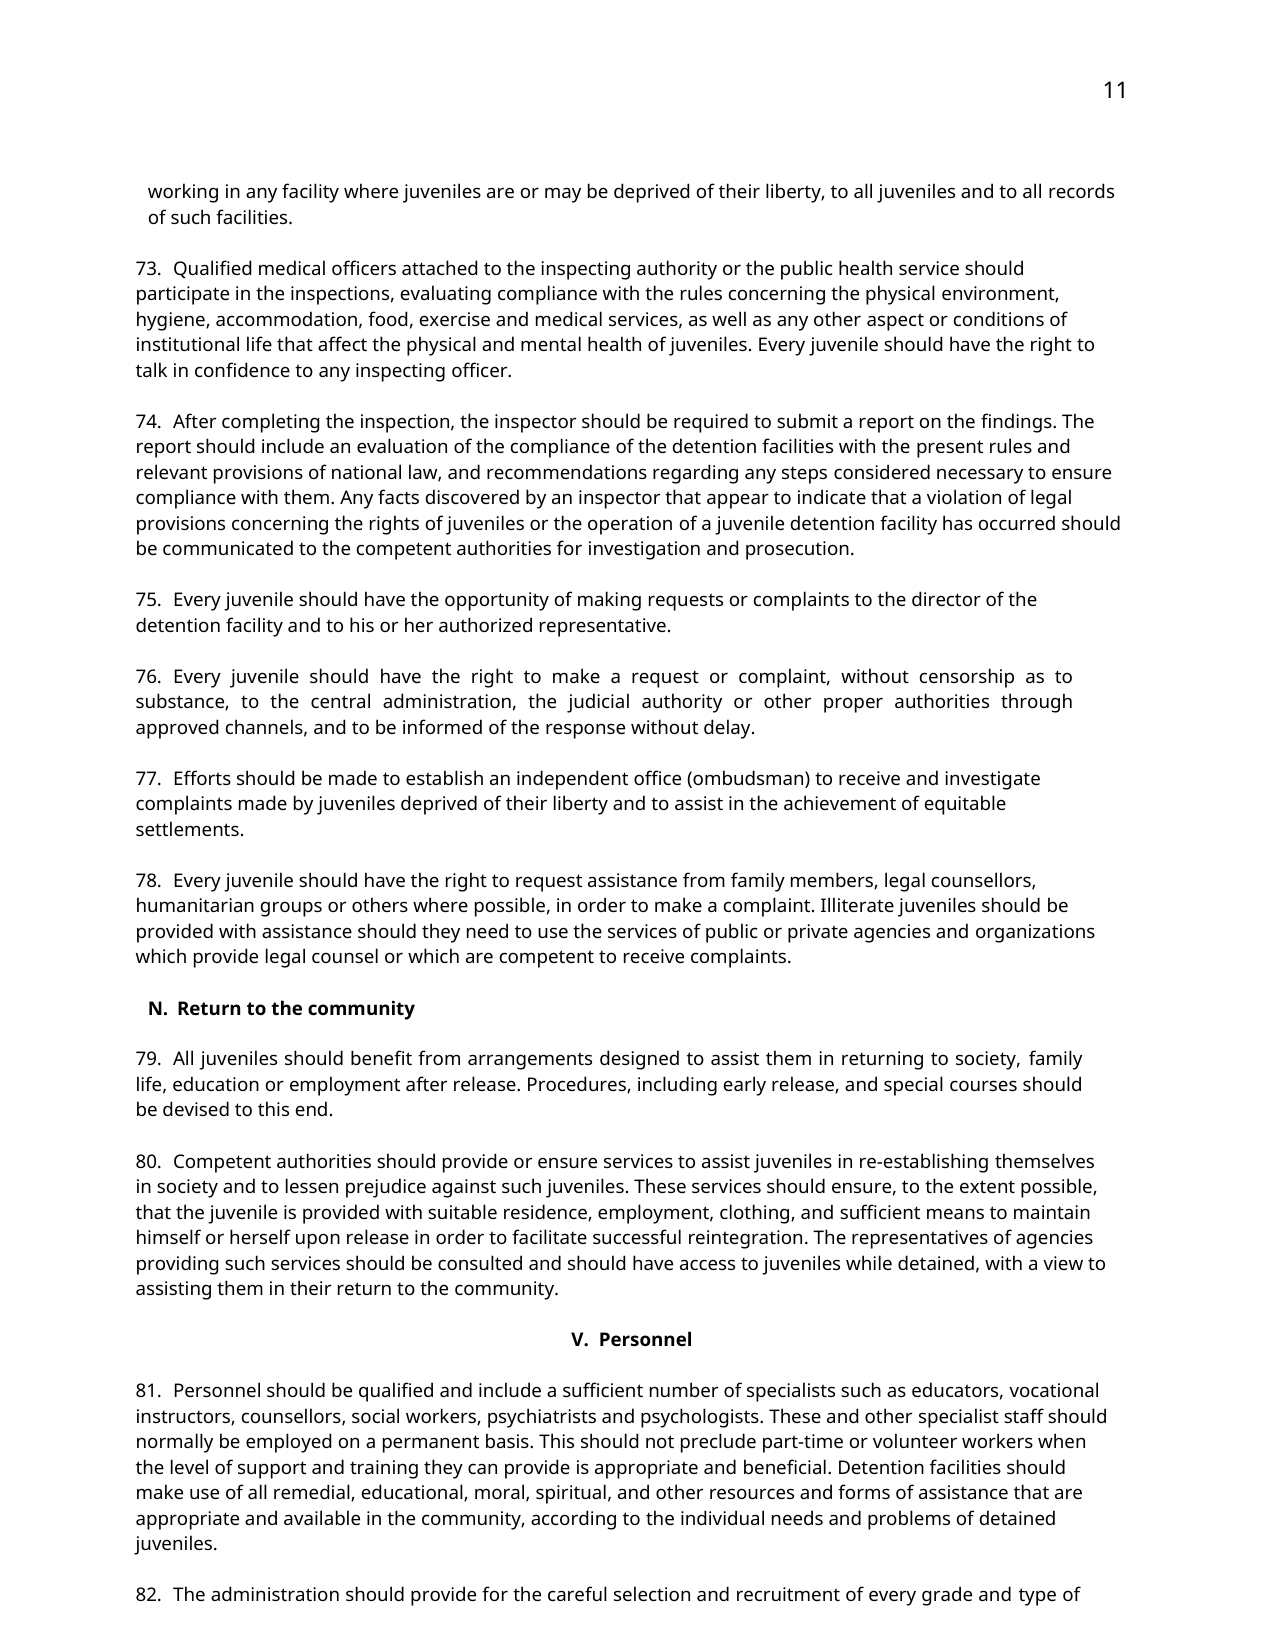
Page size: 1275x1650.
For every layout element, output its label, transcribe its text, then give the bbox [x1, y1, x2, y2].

list Personnel should be qualified and include a sufficient number of specialists such as educators, vocational instructors, counsellors, social workers, psychiatrists and psychologists. These and other specialist staff should normally be employed on a permanent basis. This should not preclude part-time or volunteer workers when the level of support and training they can provide is appropriate and beneficial. Detention facilities should make use of all remedial, educational, moral, spiritual, and other resources and forms of assistance that are appropriate and available in the community, according to the individual needs and problems of detained juveniles. [135, 1377, 1118, 1556]
list Every juvenile should have the right to make a request or complaint, without censorship as to substance, to the central administration, the judicial authority or other proper authorities through approved channels, and to be informed of the response without delay. [135, 663, 1075, 740]
list After completing the inspection, the inspector should be required to submit a report on the findings. The report should include an evaluation of the compliance of the detention facilities with the present rules and relevant provisions of national law, and recommendations regarding any steps considered necessary to ensure compliance with them. Any facts discovered by an inspector that appear to indicate that a violation of legal provisions concerning the rights of juveniles or the operation of a juvenile detention facility has occurred should be communicated to the competent authorities for investigation and prosecution. [135, 408, 1125, 561]
list Every juvenile should have the opportunity of making requests or complaints to the director of the detention facility and to his or her authorized representative. [135, 587, 1117, 638]
list Qualified medical officers attached to the inspecting authority or the public health service should participate in the inspections, evaluating compliance with the rules concerning the physical environment, hygiene, accommodation, food, exercise and medical services, as well as any other aspect or conditions of institutional life that affect the physical and mental health of juveniles. Every juvenile should have the right to talk in confidence to any inspecting officer. [135, 255, 1099, 383]
list Every juvenile should have the right to request assistance from family members, legal counsellors, humanitarian groups or others where possible, in order to make a complaint. Illiterate juveniles should be provided with assistance should they need to use the services of public or private agencies and organizations which provide legal counsel or which are competent to receive complaints. [135, 867, 1122, 969]
list All juveniles should benefit from arrangements designed to assist them in returning to society, family life, education or employment after release. Procedures, including early release, and special courses should be devised to this end. [135, 1046, 1082, 1122]
text working in any facility where juveniles are or may be deprived of their liberty, to all juveniles and to all records of such facilities. [148, 178, 1126, 229]
list Efforts should be made to establish an independent office (ombudsman) to receive and investigate complaints made by juveniles deprived of their liberty and to assist in the achievement of equitable settlements. [135, 765, 1119, 842]
list Competent authorities should provide or ensure services to assist juveniles in re-establishing themselves in society and to lessen prejudice against such juveniles. These services should ensure, to the extent possible, that the juvenile is provided with suitable residence, employment, clothing, and sufficient means to maintain himself or herself upon release in order to facilitate successful reintegration. The representatives of agencies providing such services should be consulted and should have access to juveniles while detained, with a view to assisting them in their return to the community. [135, 1148, 1114, 1301]
list The administration should provide for the careful selection and recruitment of every grade and type of [135, 1581, 1080, 1607]
list Return to the community [148, 995, 1139, 1020]
list Personnel [571, 1326, 1139, 1352]
